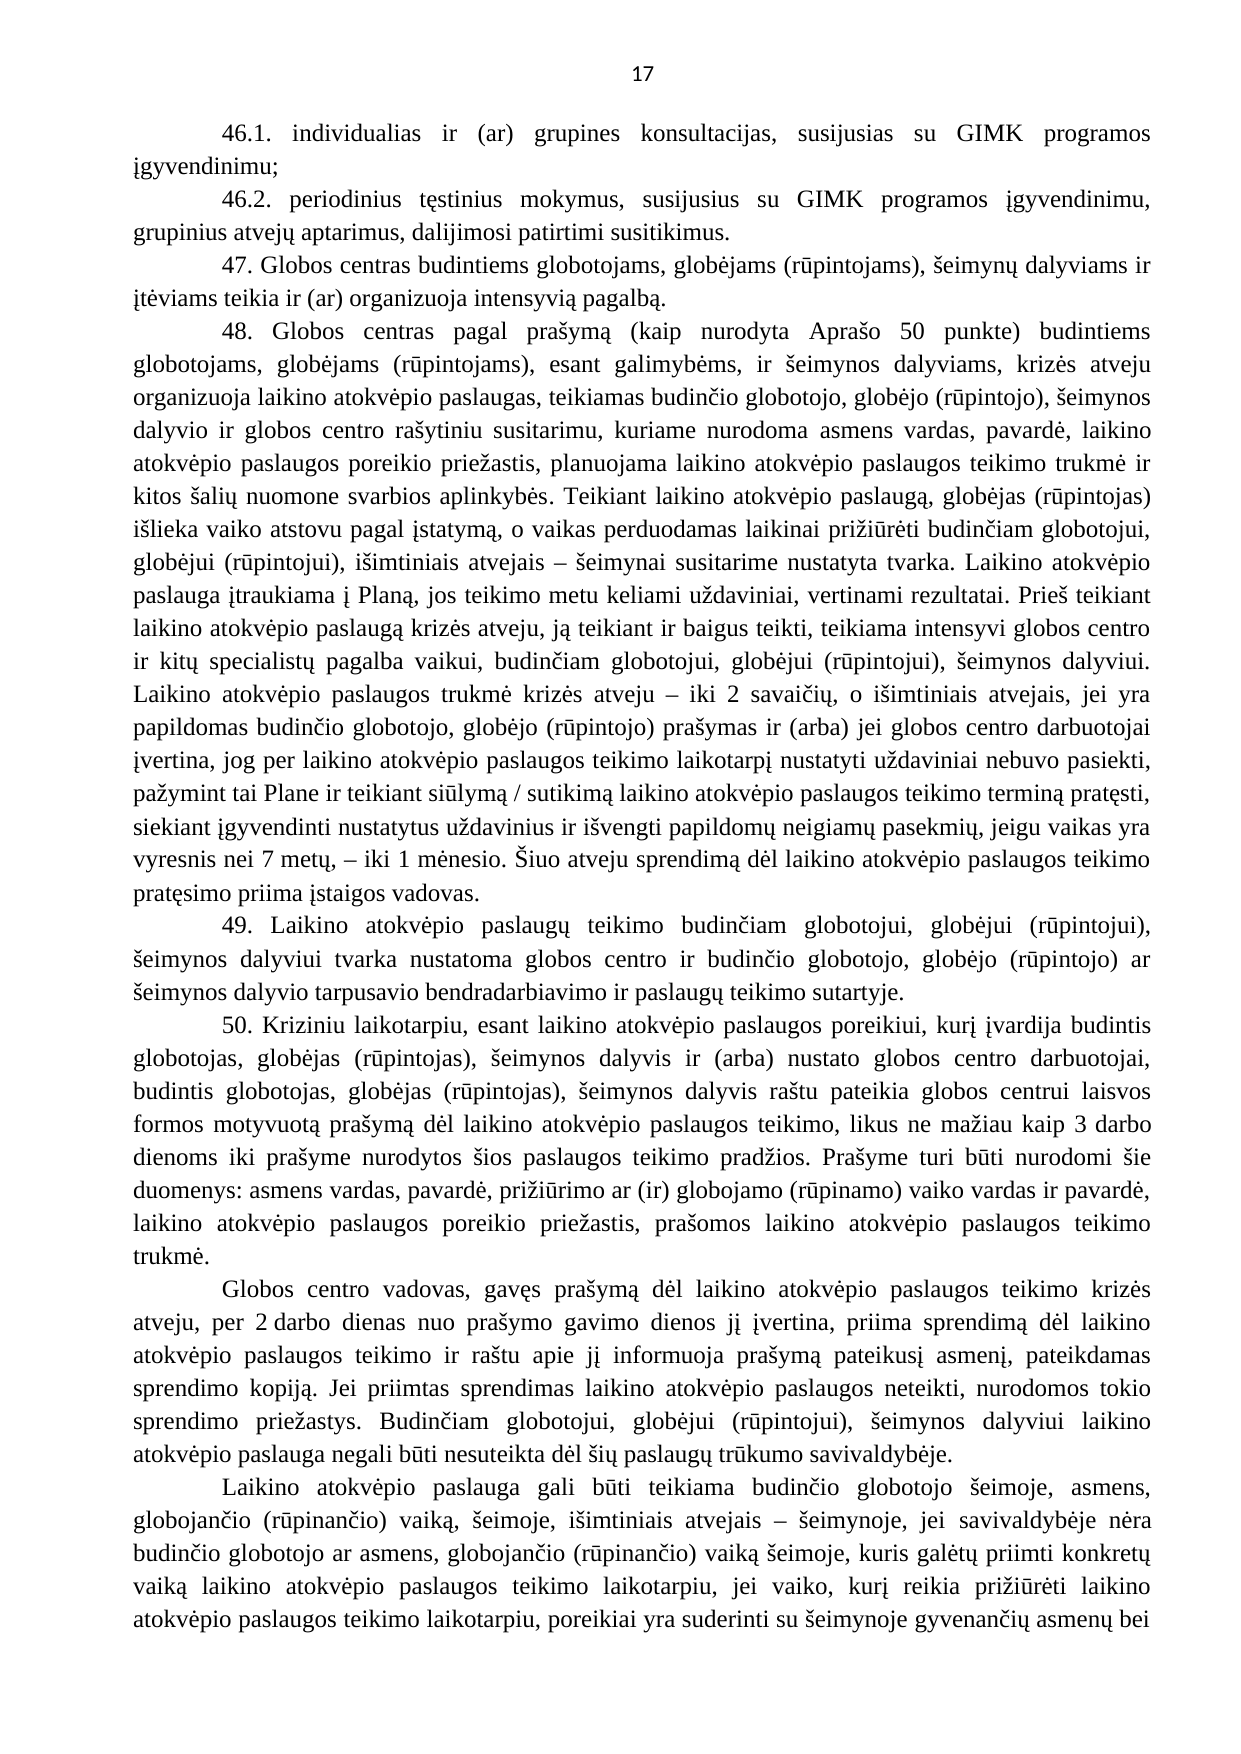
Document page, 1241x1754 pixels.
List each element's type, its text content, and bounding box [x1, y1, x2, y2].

text 48. Globos centras pagal prašymą (kaip nurodyta Aprašo 50 punkte) budintiems globotojams, globėjams (rūpintojams), esant galimybėms, ir šeimynos dalyviams, krizės atveju organizuoja laikino atokvėpio paslaugas, teikiamas budinčio globotojo, globėjo (rūpintojo), šeimynos dalyvio ir globos centro rašytiniu susitarimu, kuriame nurodoma asmens vardas, pavardė, laikino atokvėpio paslaugos poreikio priežastis, planuojama laikino atokvėpio paslaugos teikimo trukmė ir kitos šalių nuomone svarbios aplinkybės. Teikiant laikino atokvėpio paslaugą, globėjas (rūpintojas) išlieka vaiko atstovu pagal įstatymą, o vaikas perduodamas laikinai prižiūrėti budinčiam globotojui, globėjui (rūpintojui), išimtiniais atvejais – šeimynai susitarime nustatyta tvarka. Laikino atokvėpio paslauga įtraukiama į Planą, jos teikimo metu keliami uždaviniai, vertinami rezultatai. Prieš teikiant laikino atokvėpio paslaugą krizės atveju, ją teikiant ir baigus teikti, teikiama intensyvi globos centro ir kitų specialistų pagalba vaikui, budinčiam globotojui, globėjui (rūpintojui), šeimynos dalyviui. Laikino atokvėpio paslaugos trukmė krizės atveju – iki 2 savaičių, o išimtiniais atvejais, jei yra papildomas budinčio globotojo, globėjo (rūpintojo) prašymas ir (arba) jei globos centro darbuotojai įvertina, jog per laikino atokvėpio paslaugos teikimo laikotarpį nustatyti uždaviniai nebuvo pasiekti, pažymint tai Plane ir teikiant siūlymą / sutikimą laikino atokvėpio paslaugos teikimo terminą pratęsti, siekiant įgyvendinti nustatytus uždavinius ir išvengti papildomų neigiamų pasekmių, jeigu vaikas yra vyresnis nei 7 metų, – iki 1 mėnesio. Šiuo atveju sprendimą dėl laikino atokvėpio paslaugos teikimo pratęsimo priima įstaigos vadovas. [133, 316, 1152, 906]
text 46.2. periodinius tęstinius mokymus, susijusius su GIMK programos įgyvendinimu, grupinius atvejų aptarimus, dalijimosi patirtimi susitikimus. [133, 184, 1152, 246]
text 49. Laikino atokvėpio paslaugų teikimo budinčiam globotojui, globėjui (rūpintojui), šeimynos dalyviui tvarka nustatoma globos centro ir budinčio globotojo, globėjo (rūpintojo) ar šeimynos dalyvio tarpusavio bendradarbiavimo ir paslaugų teikimo sutartyje. [133, 911, 1152, 1005]
text 47. Globos centras budintiems globotojams, globėjams (rūpintojams), šeimynų dalyviams ir įtėviams teikia ir (ar) organizuoja intensyvią pagalbą. [133, 250, 1152, 312]
text 50. Kriziniu laikotarpiu, esant laikino atokvėpio paslaugos poreikiui, kurį įvardija budintis globotojas, globėjas (rūpintojas), šeimynos dalyvis ir (arba) nustato globos centro darbuotojai, budintis globotojas, globėjas (rūpintojas), šeimynos dalyvis raštu pateikia globos centrui laisvos formos motyvuotą prašymą dėl laikino atokvėpio paslaugos teikimo, likus ne mažiau kaip 3 darbo dienoms iki prašyme nurodytos šios paslaugos teikimo pradžios. Prašyme turi būti nurodomi šie duomenys: asmens vardas, pavardė, prižiūrimo ar (ir) globojamo (rūpinamo) vaiko vardas ir pavardė, laikino atokvėpio paslaugos poreikio priežastis, prašomos laikino atokvėpio paslaugos teikimo trukmė. [133, 1010, 1152, 1269]
text Globos centro vadovas, gavęs prašymą dėl laikino atokvėpio paslaugos teikimo krizės atveju, per 2 darbo dienas nuo prašymo gavimo dienos jį įvertina, priima sprendimą dėl laikino atokvėpio paslaugos teikimo ir raštu apie jį informuoja prašymą pateikusį asmenį, pateikdamas sprendimo kopiją. Jei priimtas sprendimas laikino atokvėpio paslaugos neteikti, nurodomos tokio sprendimo priežastys. Budinčiam globotojui, globėjui (rūpintojui), šeimynos dalyviui laikino atokvėpio paslauga negali būti nesuteikta dėl šių paslaugų trūkumo savivaldybėje. [133, 1274, 1152, 1468]
text 46.1. individualias ir (ar) grupines konsultacijas, susijusias su GIMK programos įgyvendinimu; [133, 118, 1152, 180]
text Laikino atokvėpio paslauga gali būti teikiama budinčio globotojo šeimoje, asmens, globojančio (rūpinančio) vaiką, šeimoje, išimtiniais atvejais – šeimynoje, jei savivaldybėje nėra budinčio globotojo ar asmens, globojančio (rūpinančio) vaiką šeimoje, kuris galėtų priimti konkretų vaiką laikino atokvėpio paslaugos teikimo laikotarpiu, jei vaiko, kurį reikia prižiūrėti laikino atokvėpio paslaugos teikimo laikotarpiu, poreikiai yra suderinti su šeimynoje gyvenančių asmenų bei [133, 1472, 1152, 1633]
